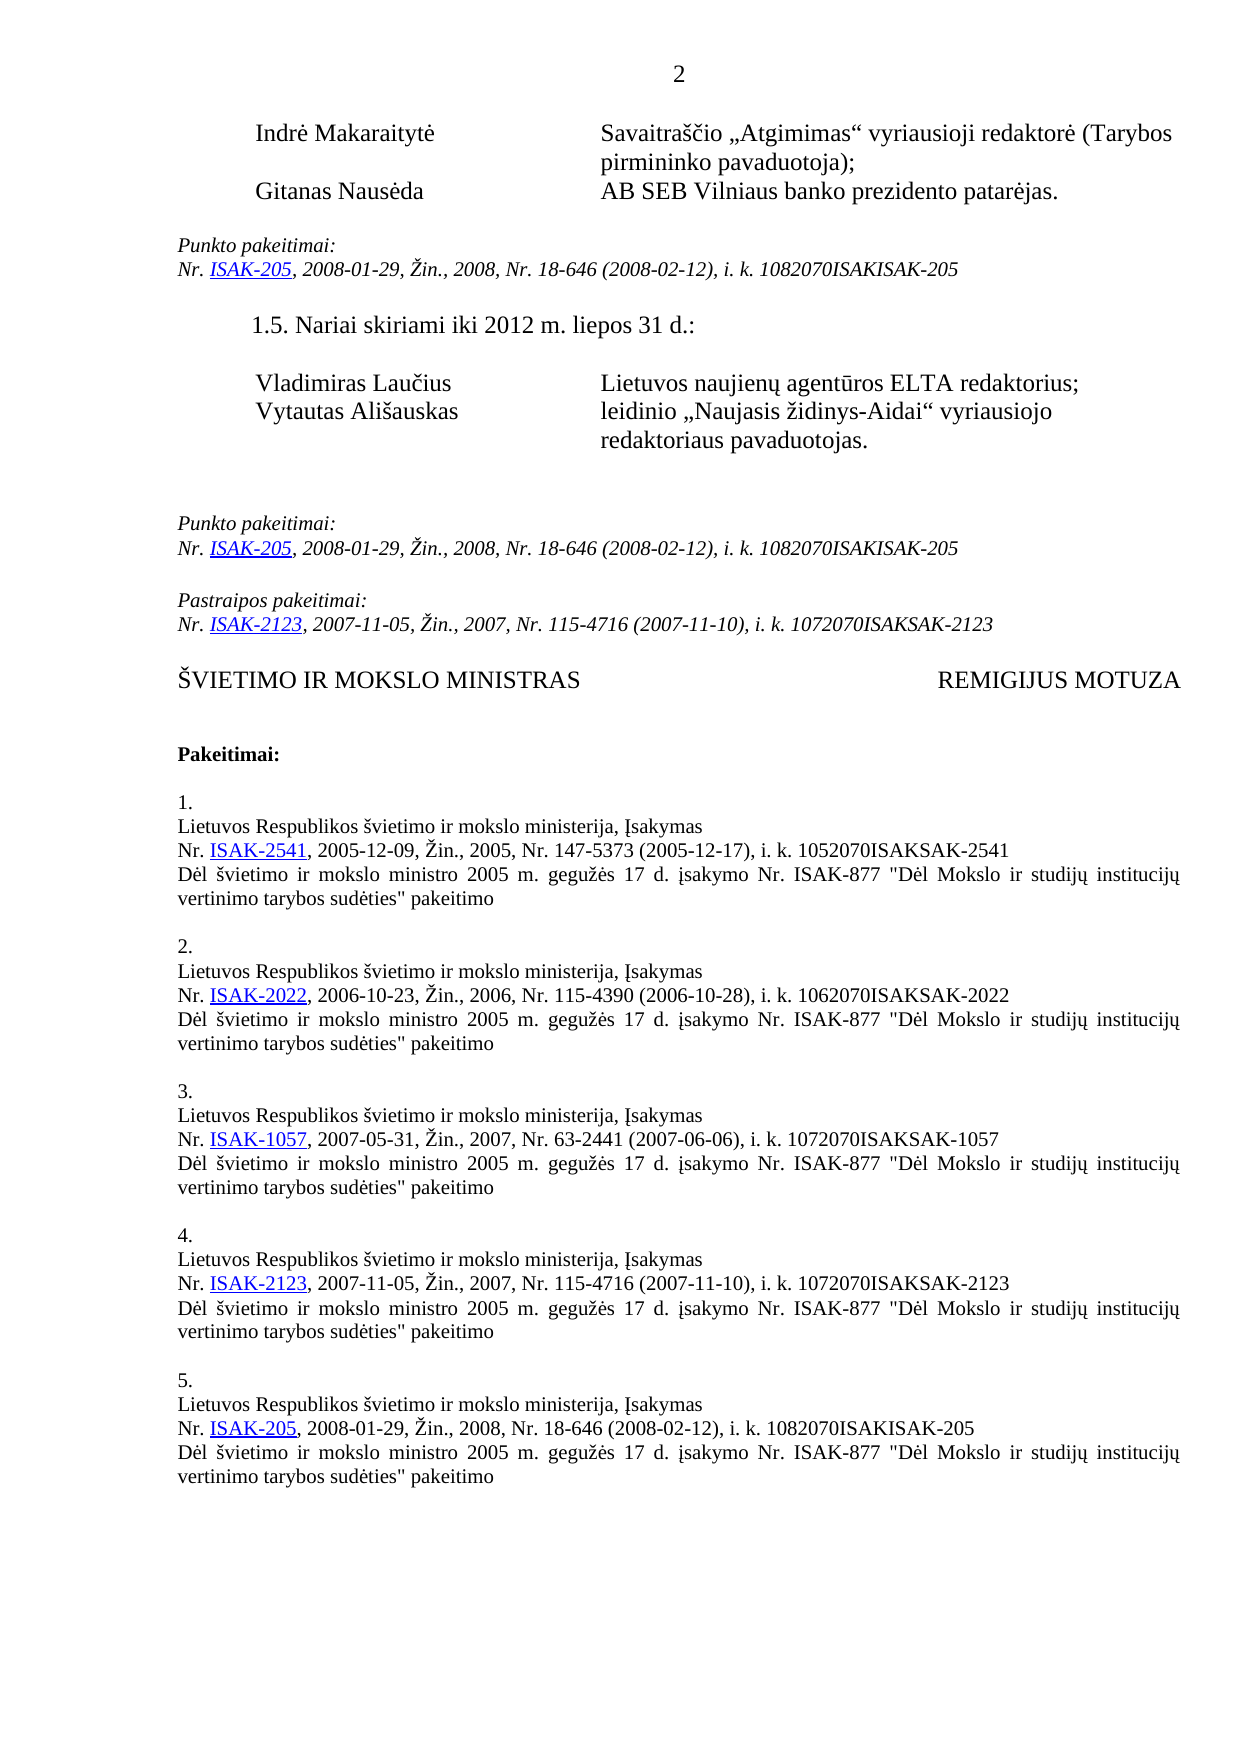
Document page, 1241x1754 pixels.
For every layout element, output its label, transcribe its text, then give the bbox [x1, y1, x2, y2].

text 2. [177, 934, 1181, 958]
text 4. [177, 1223, 1181, 1247]
table_header Vladimiras Laučius [177, 368, 596, 396]
text Punkto pakeitimai: [177, 511, 1181, 535]
text Nr. ISAK-205, 2008-01-29, Žin., 2008, Nr. 18-646 (2008-02-12), i. k. 1082070ISAKISAK-205 [177, 257, 1181, 281]
text 3. [177, 1079, 1181, 1103]
text Nr. ISAK-1057, 2007-05-31, Žin., 2007, Nr. 63-2441 (2007-06-06), i. k. 1072070ISAKSAK-1057 [177, 1127, 1181, 1151]
text Pastraipos pakeitimai: [177, 588, 1181, 612]
text 1.5. Nariai skiriami iki 2012 m. liepos 31 d.: [177, 310, 1181, 339]
text Dėl švietimo ir mokslo ministro 2005 m. gegužės 17 d. įsakymo Nr. ISAK-877 "Dėl Mokslo ir studijų institucijų vertinimo tarybos sudėties" pakeitimo [177, 1295, 1181, 1343]
text Dėl švietimo ir mokslo ministro 2005 m. gegužės 17 d. įsakymo Nr. ISAK-877 "Dėl Mokslo ir studijų institucijų vertinimo tarybos sudėties" pakeitimo [177, 1007, 1181, 1055]
text 1. [177, 790, 1181, 814]
table_cell AB SEB Vilniaus banko prezidento patarėjas. [596, 176, 1181, 204]
table_cell Gitanas Nausėda [177, 176, 596, 204]
table_cell leidinio „Naujasis židinys-Aidai“ vyriausiojo redaktoriaus pavaduotojas. [596, 396, 1181, 454]
text Dėl švietimo ir mokslo ministro 2005 m. gegužės 17 d. įsakymo Nr. ISAK-877 "Dėl Mokslo ir studijų institucijų vertinimo tarybos sudėties" pakeitimo [177, 862, 1181, 910]
text Nr. ISAK-2123, 2007-11-05, Žin., 2007, Nr. 115-4716 (2007-11-10), i. k. 1072070ISAKSAK-2123 [177, 1271, 1181, 1295]
table_header Lietuvos naujienų agentūros ELTA redaktorius; [596, 368, 1181, 396]
text Nr. ISAK-205, 2008-01-29, Žin., 2008, Nr. 18-646 (2008-02-12), i. k. 1082070ISAKISAK-205 [177, 1416, 1181, 1440]
text Lietuvos Respublikos švietimo ir mokslo ministerija, Įsakymas [177, 1103, 1181, 1127]
text Pakeitimai: [177, 742, 1181, 766]
text Nr. ISAK-2541, 2005-12-09, Žin., 2005, Nr. 147-5373 (2005-12-17), i. k. 1052070ISAKSAK-2541 [177, 838, 1181, 862]
text Nr. ISAK-2123, 2007-11-05, Žin., 2007, Nr. 115-4716 (2007-11-10), i. k. 1072070ISAKSAK-2123 [177, 612, 1181, 636]
table_cell Indrė Makaraitytė [177, 118, 596, 176]
text Dėl švietimo ir mokslo ministro 2005 m. gegužės 17 d. įsakymo Nr. ISAK-877 "Dėl Mokslo ir studijų institucijų vertinimo tarybos sudėties" pakeitimo [177, 1440, 1181, 1488]
text 5. [177, 1368, 1181, 1392]
text Nr. ISAK-2022, 2006-10-23, Žin., 2006, Nr. 115-4390 (2006-10-28), i. k. 1062070ISAKSAK-2022 [177, 983, 1181, 1007]
text ŠVIETIMO IR MOKSLO MINISTRAS REMIGIJUS MOTUZA [177, 665, 1181, 694]
text Lietuvos Respublikos švietimo ir mokslo ministerija, Įsakymas [177, 958, 1181, 983]
text Punkto pakeitimai: [177, 233, 1181, 257]
table_cell Savaitraščio „Atgimimas“ vyriausioji redaktorė (Tarybos pirmininko pavaduotoja); [596, 118, 1181, 176]
text Lietuvos Respublikos švietimo ir mokslo ministerija, Įsakymas [177, 814, 1181, 838]
text Lietuvos Respublikos švietimo ir mokslo ministerija, Įsakymas [177, 1392, 1181, 1416]
text Nr. ISAK-205, 2008-01-29, Žin., 2008, Nr. 18-646 (2008-02-12), i. k. 1082070ISAKISAK-205 [177, 535, 1181, 559]
text Dėl švietimo ir mokslo ministro 2005 m. gegužės 17 d. įsakymo Nr. ISAK-877 "Dėl Mokslo ir studijų institucijų vertinimo tarybos sudėties" pakeitimo [177, 1151, 1181, 1199]
table_cell Vytautas Ališauskas [177, 396, 596, 454]
text Lietuvos Respublikos švietimo ir mokslo ministerija, Įsakymas [177, 1247, 1181, 1271]
